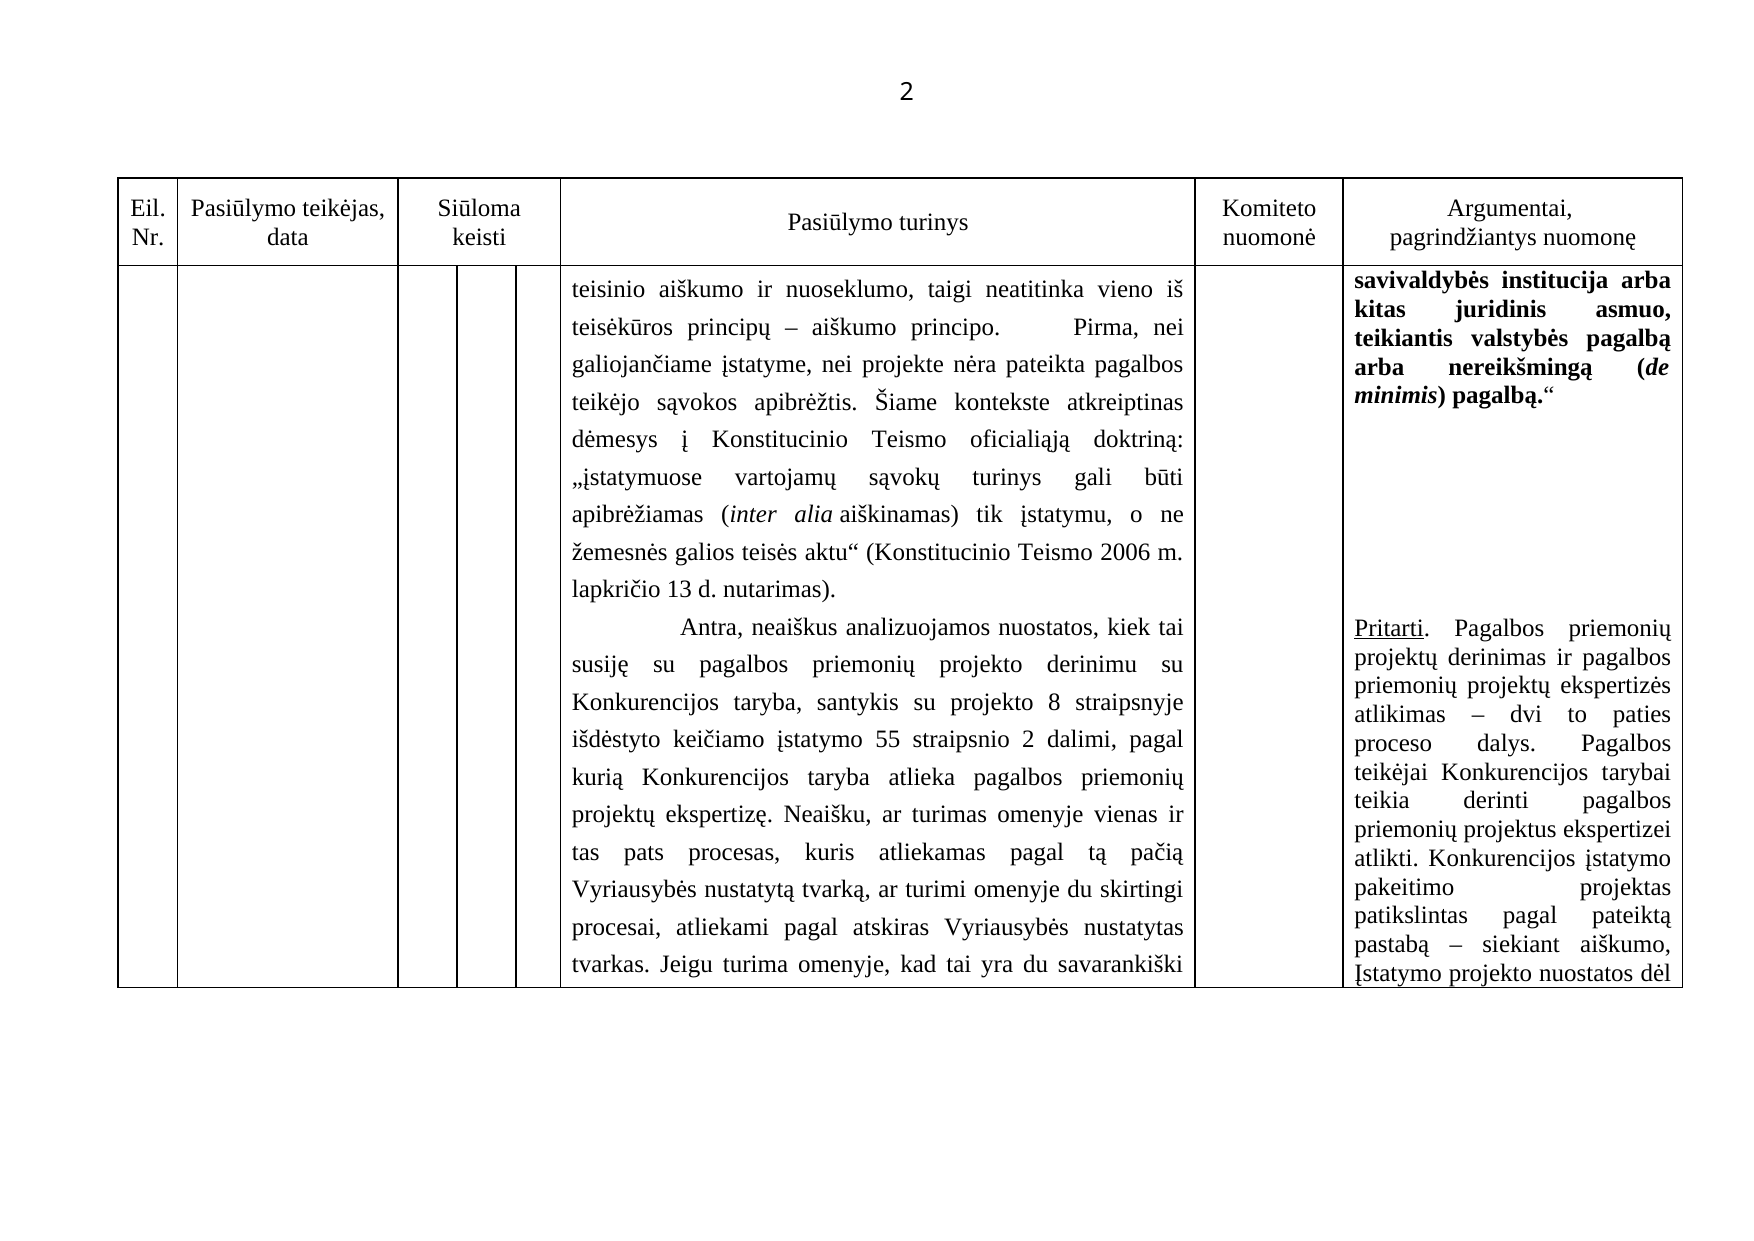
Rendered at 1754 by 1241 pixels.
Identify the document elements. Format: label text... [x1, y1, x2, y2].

table_cell [458, 266, 515, 987]
table_header Pasiūlymo teikėjas, data [178, 179, 397, 265]
table_header Pasiūlymo turinys [561, 179, 1194, 265]
table_cell [178, 266, 397, 987]
table_cell [399, 266, 456, 987]
table_cell [119, 266, 177, 987]
table_cell [517, 266, 560, 987]
table_header Komiteto nuomonė [1196, 179, 1342, 265]
table_cell [1196, 266, 1342, 987]
table_header Siūloma keisti [399, 179, 560, 265]
table_header Eil. Nr. [119, 179, 177, 265]
table_header Argumentai, pagrindžiantys nuomonę [1344, 179, 1682, 265]
table_cell Pritarti. Įstatymo projekto 1 straipsnis, kuriame dėstomi Konkurencijos įstatymo 3 straipsnio pakeitimai, papildytas 14 dalimi, apibrėžiančia „Pagalbos teikėjo“ sąvoką: „14. Pagalbos teikėjas - valstybės valdymo ar savivaldybės institucija arba kitas juridinis asmuo, teikiantis valstybės pagalbą arba nereikšmingą (de minimis) pagalbą.“ Pritarti. Pagalbos priemonių projektų derinimas ir pagalbos priemonių projektų ekspertizės atlikimas – dvi to paties proceso dalys. Pagalbos teikėjai Konkurencijos tarybai teikia derinti pagalbos priemonių projektus ekspertizei atlikti. Konkurencijos įstatymo pakeitimo projektas patikslintas pagal pateiktą pastabą – siekiant aiškumo, Įstatymo projekto nuostatos dėl pagalbos priemonių projektų derinimo perkeltos prie nuostatų dėl pagalbos priemonių projektų ekspertizės atlikimo ir atitinkamai patikslinta Įstatymo projekto 10 straipsniu išdėstyto keičiamo įstatymo 55 straipsnio 2 dalis, o Įstatymo projekto 11 straipsnyje išdėstytame Konkurencijos įstatymo 551 straipsnyje išbraukiama šio straipsnio pirmoji dalis (jos nuostatos perkeltos į 55 straipsnio 2 dalį). Nepritarti. Galiojančio Konkurencijos įstatymo 41 straipsnio nuostatos nėra tiesiogiai susijusios su pagalbos teikėjų pareiga derinti pagalbos priemonių projektus, kaip nėra susijusios ir su pagalbos priemonių ekspertizės atlikimu. Pagalbos priemonių projektų ekspertizę atlieka Konkurencijos taryba. Ekspertizės metu vertinama pagalbos priemonės projekto atitiktis Europos Sąjungos pagalbos taisyklėms. Tuo tarpu teisinio reguliavimo poveikio konkurencijai vertinimą atlieka pats projekto rengėjas, šis vertinimas yra susijęs su sąžiningos konkurencijos laisvės užtikrinimu, tačiau ne su atitiktimi Europos Sąjungos pagalbos taisyklėms. Pagalbos teikėjas, derindamas su Konkurencijos taryba pagalbos priemonės projektą, kartu su minėtu projektu gali pateikti ir atliktą poveikio konkurencijai vertinimą. Pažymėtina, kad Konkurencijos įstatymo 41 straipsnio nuostatos yra susijusios su Konkurencijos įstatymo 18 straipsnyje nustatytų Konkurencijos tarybos funkcijų ir įgaliojimų įgyvendinimu, tačiau ne su Konkurencijos įstatymo 55 straipsnyje nustatytomis funkcijomis dėl valstybės pagalbos. Konkurencijos taryba vertina teisės akto projekto įtaką konkurencijai taikydama Konkurencijos įstatymo 18 straipsnio 1 d. 7 p, kuris numato, kad Konkurencijos taryba pagal kompetenciją atlieka įstatymų ir kitų teisės aktų projektų ekspertizę, teikia Seimui ir Vyriausybei išvadas dėl šių aktų poveikio konkurencijai. Taigi ekspertizė dėl valstybės pagalbos ir ekspertizė dėl poveikio konkurencijai yra dvi skirtingos ir atskirai reglamentuojamos Konkurencijos tarybos funkcijos. Pritarti. Reikalavimai pagalbos priemonių projektams tiesiogiai kyla iš ES teisės aktų nuostatų. Minėtų ES teisės aktų, reglamentuojančių pagalbos teikimą, yra labai daug, todėl netikslinga jų reikalavimus perkelti į Konkurencijos įstatymą, tačiau, atsižvelgiant į Seimo kanceliarijos Teisės departamento pastabą, Įstatymo projekto 10 straipsniu išdėstyto keičiamo įstatymo 55 straipsnio 2 dalis papildyta reikalavimu derinamame pagalbos priemonės projekte nurodyti Europos Komisijos sprendimą (sprendimus) ar pagalbos teikimą reglamentuojantį kitą (kitus) Europos Sąjungos teisės aktą (aktus), kuris (kurie) yra derinamo pagalbos priemonės projekto teisinis pagrindas ir kuris (kurie) nustato reikalavimus derinamai pagalbos priemonei. Pritarti. Įstatymo projektas patikslintas pagal siūlymus. „Pagalbos teikėjo“ sąvoka pateikiama keičiamo įstatymo 3 straipsnyje, pakeistas Įstatymo projekto 11 straipsnyje išdėstyto Konkurencijos įstatymo 551 straipsnio pavadinimas (pavadinimas „Pagalbos teikėjų pareigos“ pakeistas į „Neteisėtos ir nesuderinamos pagalbos grąžinimas (išieškojimas ne ginčo tvarka)“), o pagalbos teikėjo pareiga derinti pagalbos priemonių projektus su Konkurencijos taryba nustatyta keičiamo įstatymo 55 straipsnio 2 dalyje. [1344, 266, 1682, 987]
table_cell I. Dėl projekto 9 straipsniu pildomo Konkurencijos įstatymo 551 straipsnio nuostatų 1. Projekto 9 straipsniu pildomo Konkurencijos įstatymo (toliau – keičiamas įstatymas) 551 straipsnio 1 dalyje siūloma nustatyti: „Pagalbos teikėjas Vyriausybės nustatyta tvarka su Konkurencijos taryba derina pagalbos priemonių projektus.“ Pastebėtina, kad ši nuostata stokoja teisinio aiškumo ir nuoseklumo, taigi neatitinka vieno iš teisėkūros principų – aiškumo principo. Pirma, nei galiojančiame įstatyme, nei projekte nėra pateikta pagalbos teikėjo sąvokos apibrėžtis. Šiame kontekste atkreiptinas dėmesys į Konstitucinio Teismo oficialiąją doktriną: „įstatymuose vartojamų sąvokų turinys gali būti apibrėžiamas (inter alia aiškinamas) tik įstatymu, o ne žemesnės galios teisės aktu“ (Konstitucinio Teismo 2006 m. lapkričio 13 d. nutarimas). Antra, neaiškus analizuojamos nuostatos, kiek tai susiję su pagalbos priemonių projekto derinimu su Konkurencijos taryba, santykis su projekto 8 straipsnyje išdėstyto keičiamo įstatymo 55 straipsnio 2 dalimi, pagal kurią Konkurencijos taryba atlieka pagalbos priemonių projektų ekspertizę. Neaišku, ar turimas omenyje vienas ir tas pats procesas, kuris atliekamas pagal tą pačią Vyriausybės nustatytą tvarką, ar turimi omenyje du skirtingi procesai, atliekami pagal atskiras Vyriausybės nustatytas tvarkas. Jeigu turima omenyje, kad tai yra du savarankiški procesai, reikėtų nustatyti, kada ir kieno iniciatyva atliekama pagalbos priemonių projektų ekspertizė. Jeigu turima omenyje, kad tai yra tas pats procesas, tai reikėtų suvienodinti nurodytose keičiamo įstatymo 55 ir 551 straipsnių dalyse vartojamus terminus. Trečia, atsižvelgiant į tai, kad pagalbos priemonė yra teisės aktas, neaiškus analizuojamos projekto nuostatos santykis su galiojančio įstatymo 41 straipsnio nuostatomis dėl numatomo teisinio reguliavimo poveikio konkurencijai vertinimo. Ketvirta, pastebėtina, kad projektu siūloma įtvirtinti pagalbos teikėjo pareigą derinti pagalbos priemonių planus su Konkurencijos taryba, tačiau nei galiojančiame įstatyme, nei projekte nėra nuostatų dėl reikalavimų pagalbos priemonių rengimui. Taigi siūlomam reguliavimui trūksta nuoseklumo – pagalbos teikėjo pareigos teikiant pagalbą pradedamos reguliuoti ne nuo proceso pradžios, o nuo vidurio. Atsižvelgiant į tai, kas išdėstyta, projektas tobulintinas. Siūlytina analizuojamo straipsnio 1 dalies nuostatas dėstyti atskirame straipsnyje, kuriame būtų glaustai nurodytos su valstybės pagalbos teikimu susijusios pagalbos teikėjo pareigos. Taip pat siūlytina pagalbos teikėjo sąvoką įtvirtinti keičiamo įstatymo 3 straipsnyje. [561, 266, 1194, 987]
